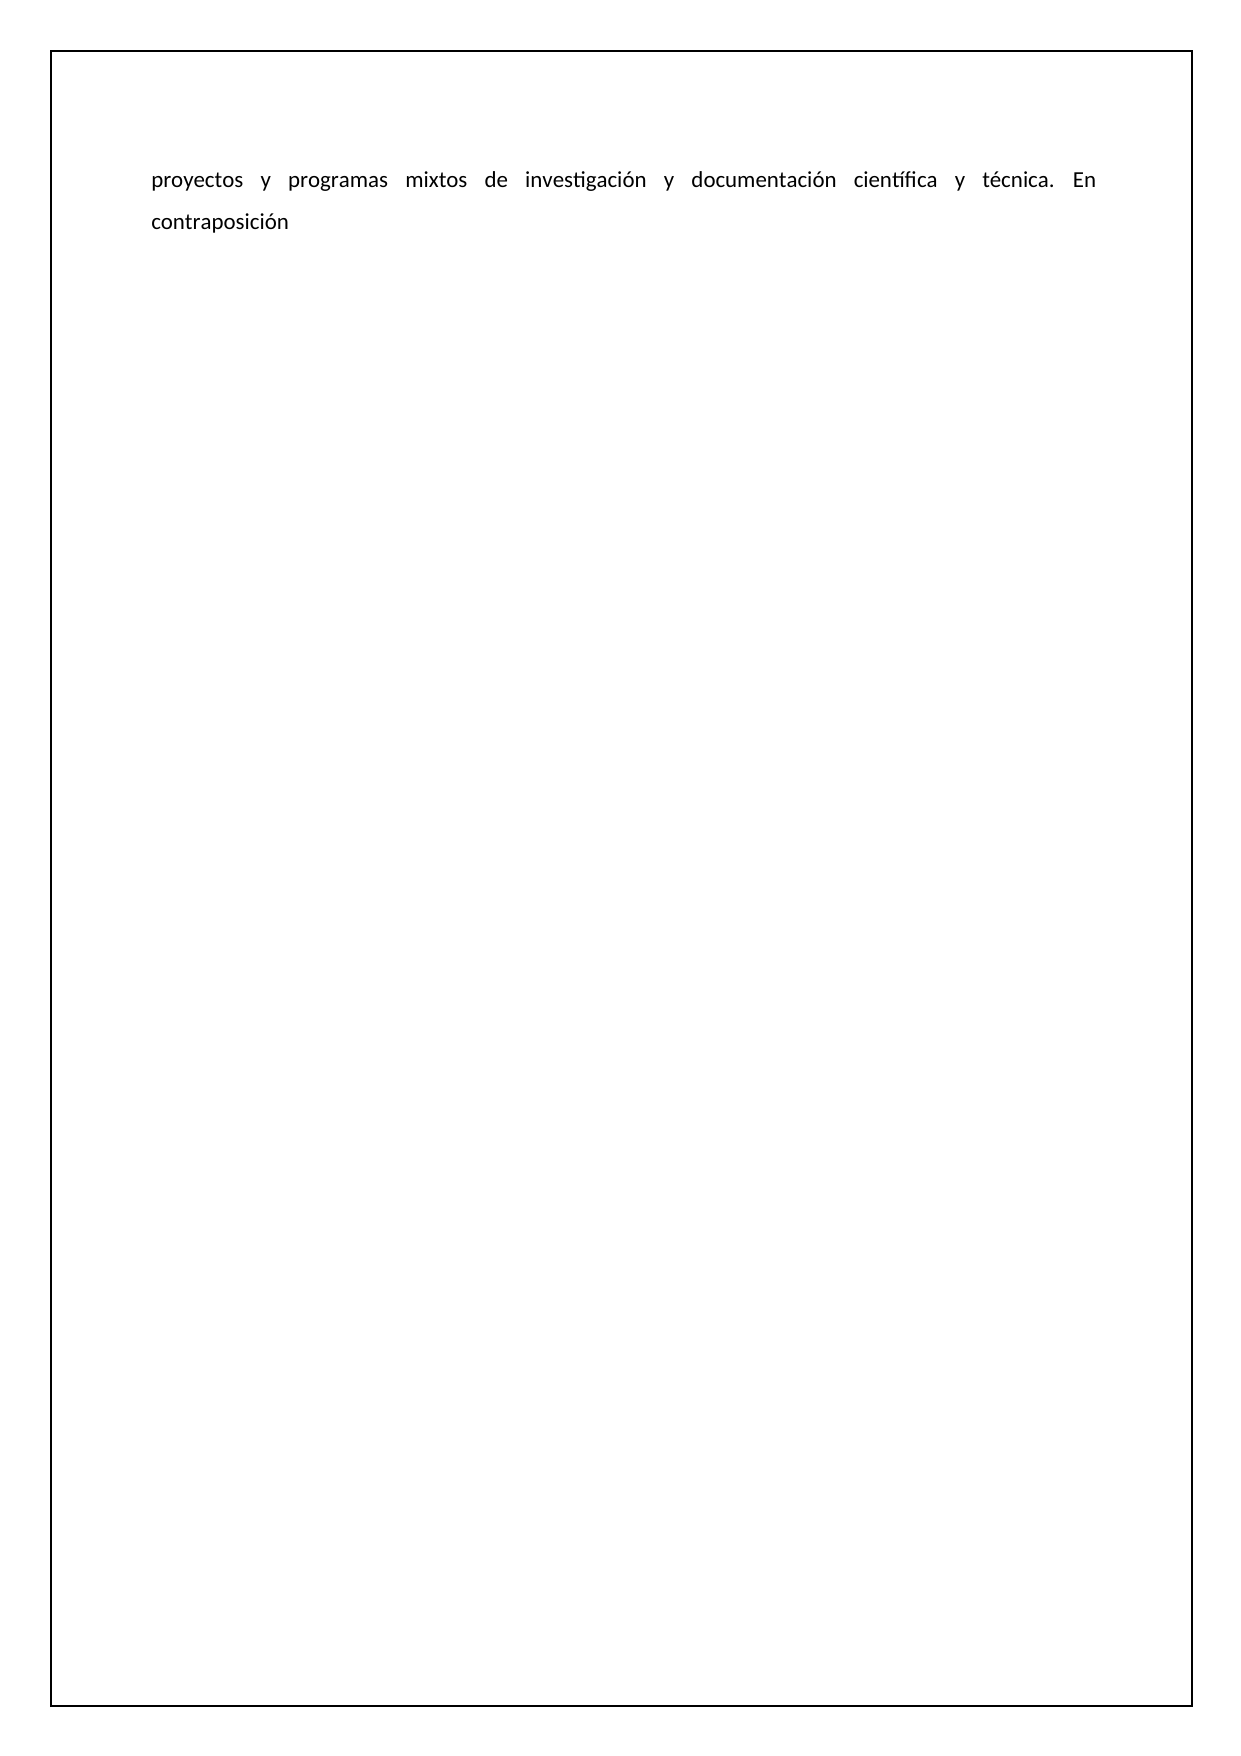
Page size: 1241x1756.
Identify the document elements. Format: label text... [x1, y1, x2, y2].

text proyectos y programas mixtos de investigación y documentación científica y técnica. En contraposición [151, 165, 1096, 235]
